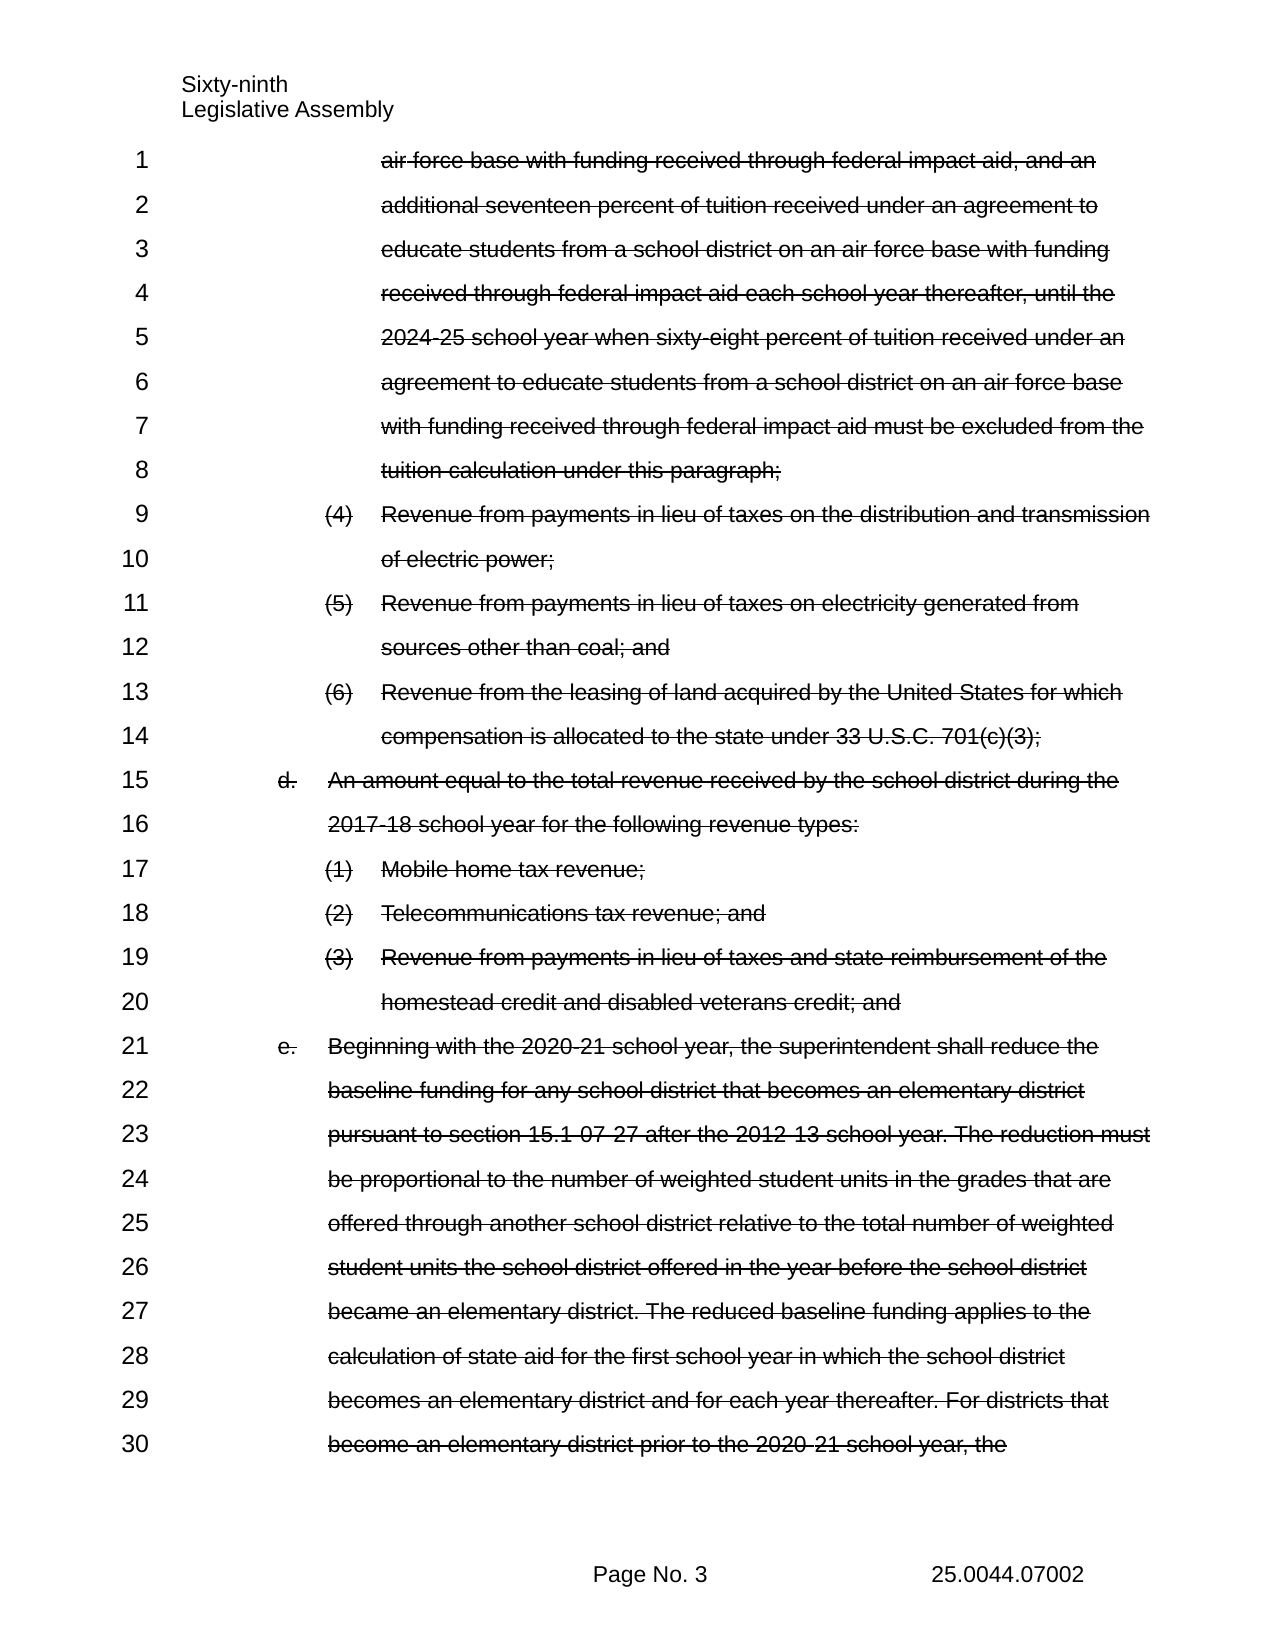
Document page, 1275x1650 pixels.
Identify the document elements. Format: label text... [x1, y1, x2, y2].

text (6) Revenue from the leasing of land acquired by the United States for which compensation is allocated to the state under 33 U.S.C. 701(c)(3); [181, 664, 1154, 753]
text d. An amount equal to the total revenue received by the school district during the 2017‑18 school year for the following revenue types: [181, 753, 1154, 842]
text (3) Revenue from payments in lieu of taxes and state reimbursement of the homestead credit and disabled veterans credit; and [181, 930, 1154, 1019]
text (4) Revenue from payments in lieu of taxes on the distribution and transmission of electric power; [181, 487, 1154, 576]
text air force base with funding received through federal impact aid, and an additional seventeen percent of tuition received under an agreement to educate students from a school district on an air force base with funding received through federal impact aid each school year thereafter, until the 2024‑25 school year when sixty‑eight percent of tuition received under an agreement to educate students from a school district on an air force base with funding received through federal impact aid must be excluded from the tuition calculation under this paragraph; [181, 133, 1154, 487]
text (2) Telecommunications tax revenue; and [181, 886, 1154, 930]
text (1) Mobile home tax revenue; [181, 842, 1154, 886]
text e. Beginning with the 2020‑21 school year, the superintendent shall reduce the baseline funding for any school district that becomes an elementary district pursuant to section 15.1‑07‑27 after the 2012‑13 school year. The reduction must be proportional to the number of weighted student units in the grades that are offered through another school district relative to the total number of weighted student units the school district offered in the year before the school district became an elementary district. The reduced baseline funding applies to the calculation of state aid for the first school year in which the school district becomes an elementary district and for each year thereafter. For districts that become an elementary district prior to the 2020‑21 school year, the [181, 1019, 1154, 1461]
text (5) Revenue from payments in lieu of taxes on electricity generated from sources other than coal; and [181, 576, 1154, 664]
